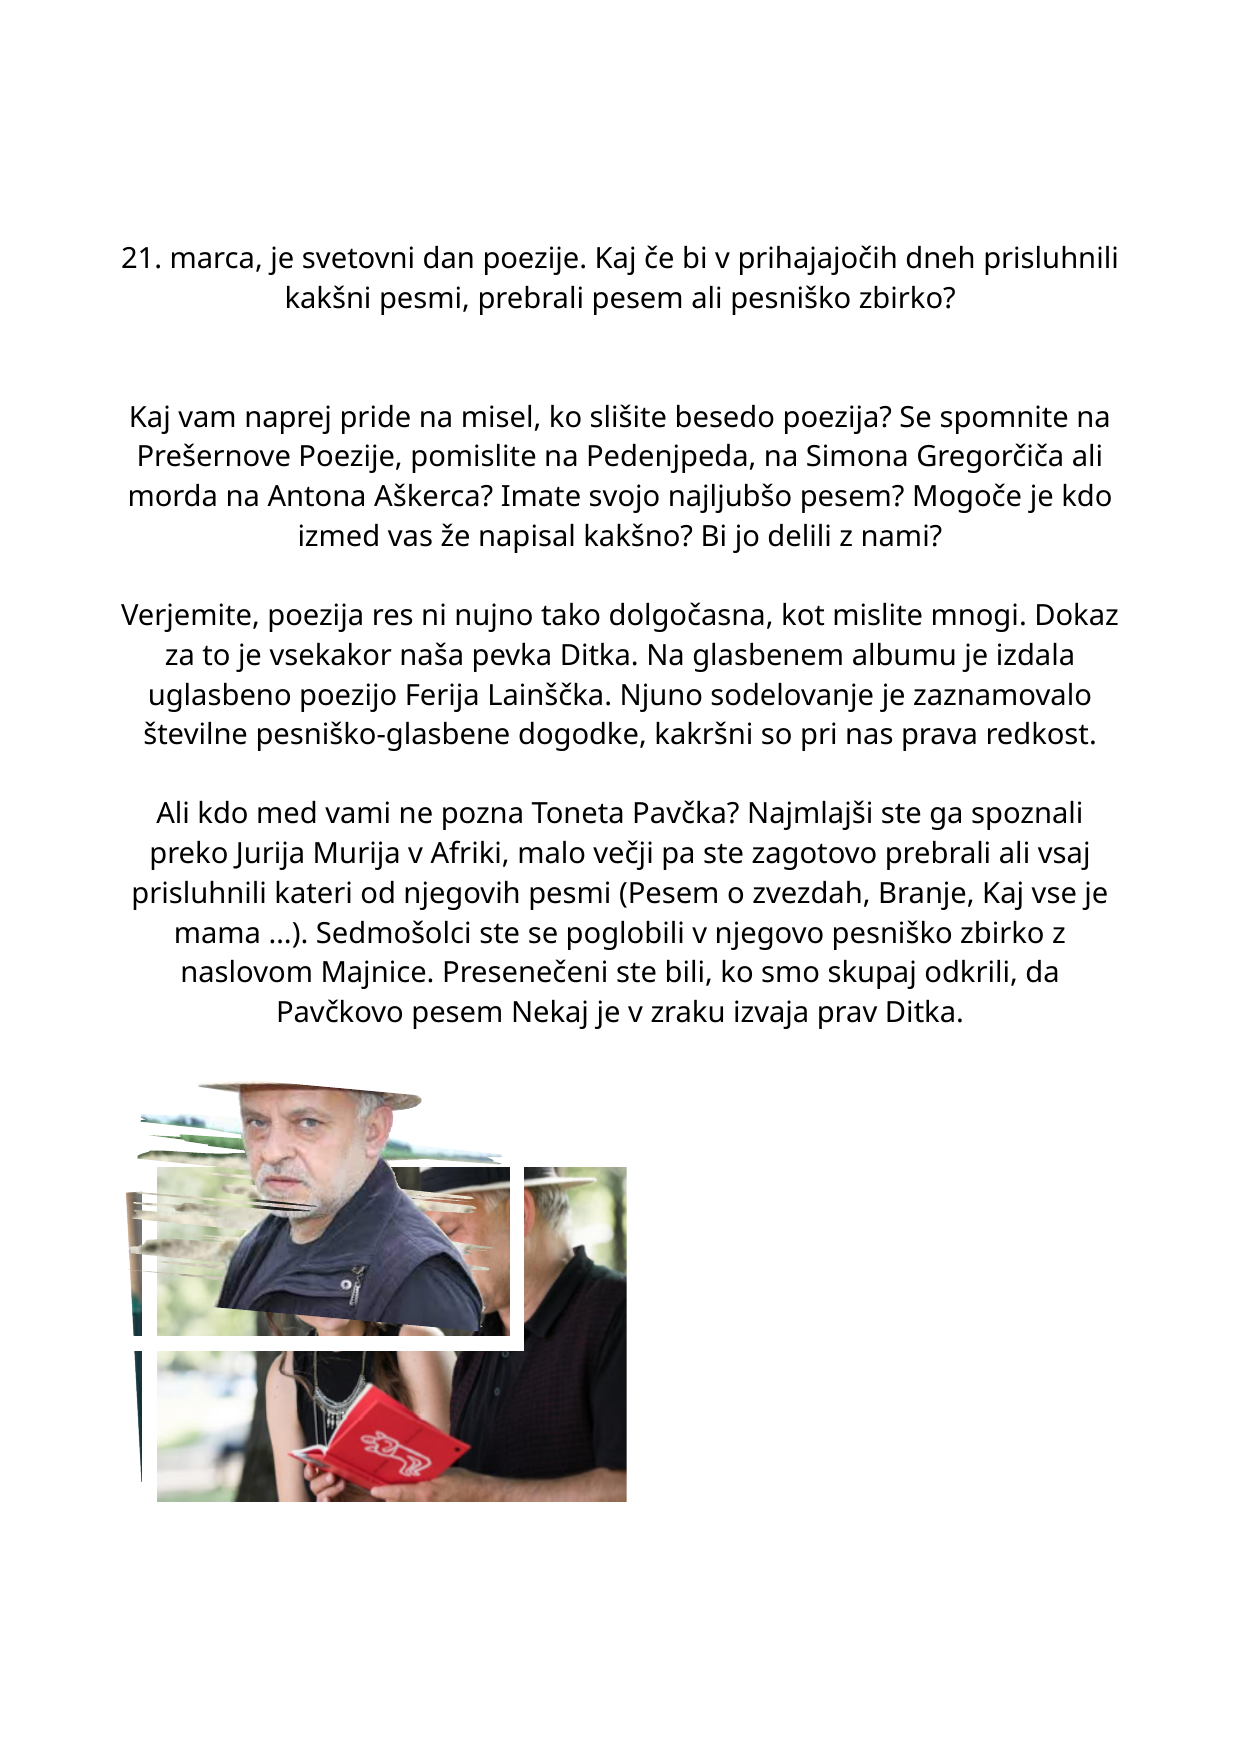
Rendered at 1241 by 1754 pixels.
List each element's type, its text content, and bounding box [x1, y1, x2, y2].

text 21. marca, je svetovni dan poezije. Kaj če bi v prihajajočih dneh prisluhnili kakšni pesmi, prebrali pesem ali pesniško zbirko? [118, 237, 1122, 317]
text Kaj vam naprej pride na misel, ko slišite besedo poezija? Se spomnite na Prešernove Poezije, pomislite na Pedenjpeda, na Simona Gregorčiča ali morda na Antona Aškerca? Imate svojo najljubšo pesem? Mogoče je kdo izmed vas že napisal kakšno? Bi jo delili z nami? [118, 396, 1122, 555]
text Verjemite, poezija res ni nujno tako dolgočasna, kot mislite mnogi. Dokaz za to je vsekakor naša pevka Ditka. Na glasbenem albumu je izdala uglasbeno poezijo Ferija Lainščka. Njuno sodelovanje je zaznamovalo številne pesniško-glasbene dogodke, kakršni so pri nas prava redkost. [118, 594, 1122, 753]
text Ali kdo med vami ne pozna Toneta Pavčka? Najmlajši ste ga spoznali preko Jurija Murija v Afriki, malo večji pa ste zagotovo prebrali ali vsaj prisluhnili kateri od njegovih pesmi (Pesem o zvezdah, Branje, Kaj vse je mama …). Sedmošolci ste se poglobili v njegovo pesniško zbirko z naslovom Majnice. Presenečeni ste bili, ko smo skupaj odkrili, da Pavčkovo pesem Nekaj je v zraku izvaja prav Ditka. [118, 793, 1122, 1031]
